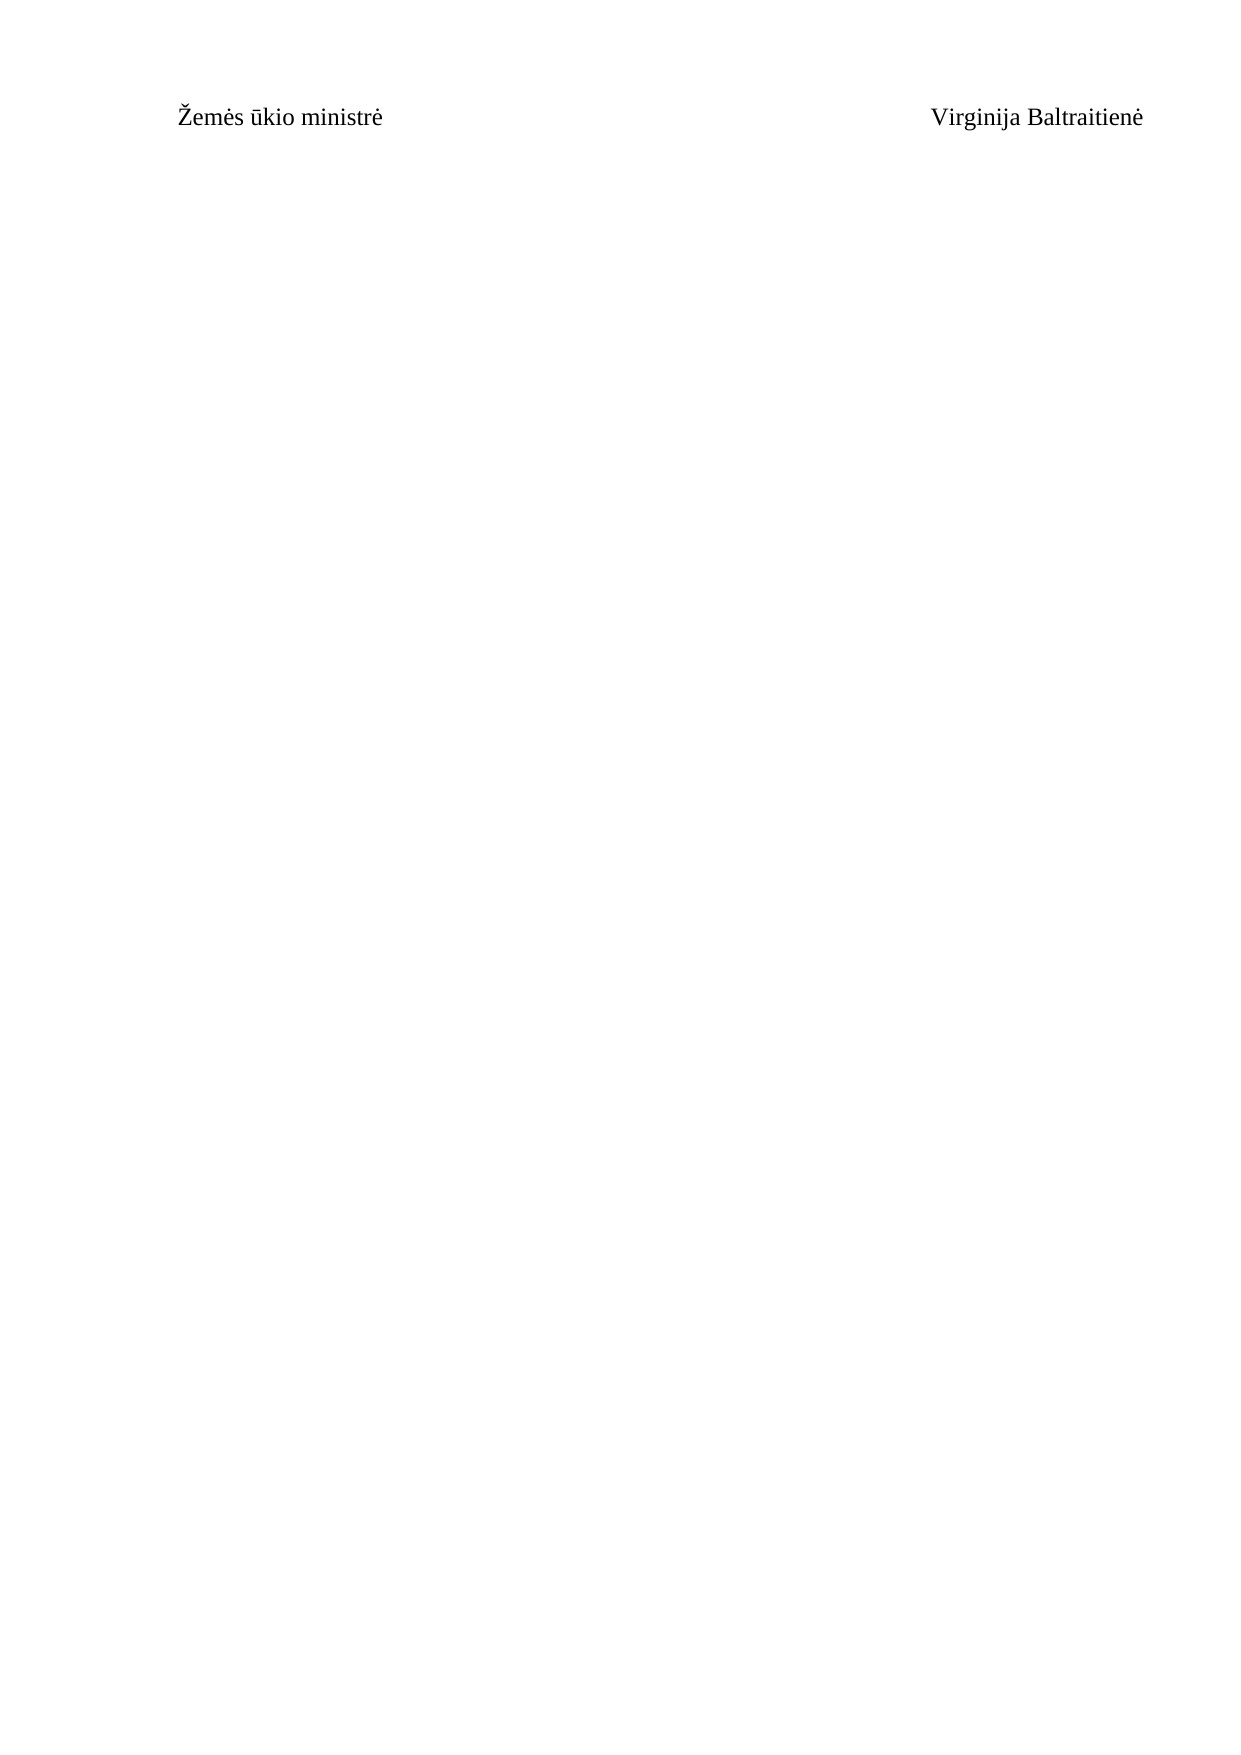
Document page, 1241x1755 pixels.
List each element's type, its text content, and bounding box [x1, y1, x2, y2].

text Žemės ūkio ministrė Virginija Baltraitienė [177, 102, 1181, 131]
